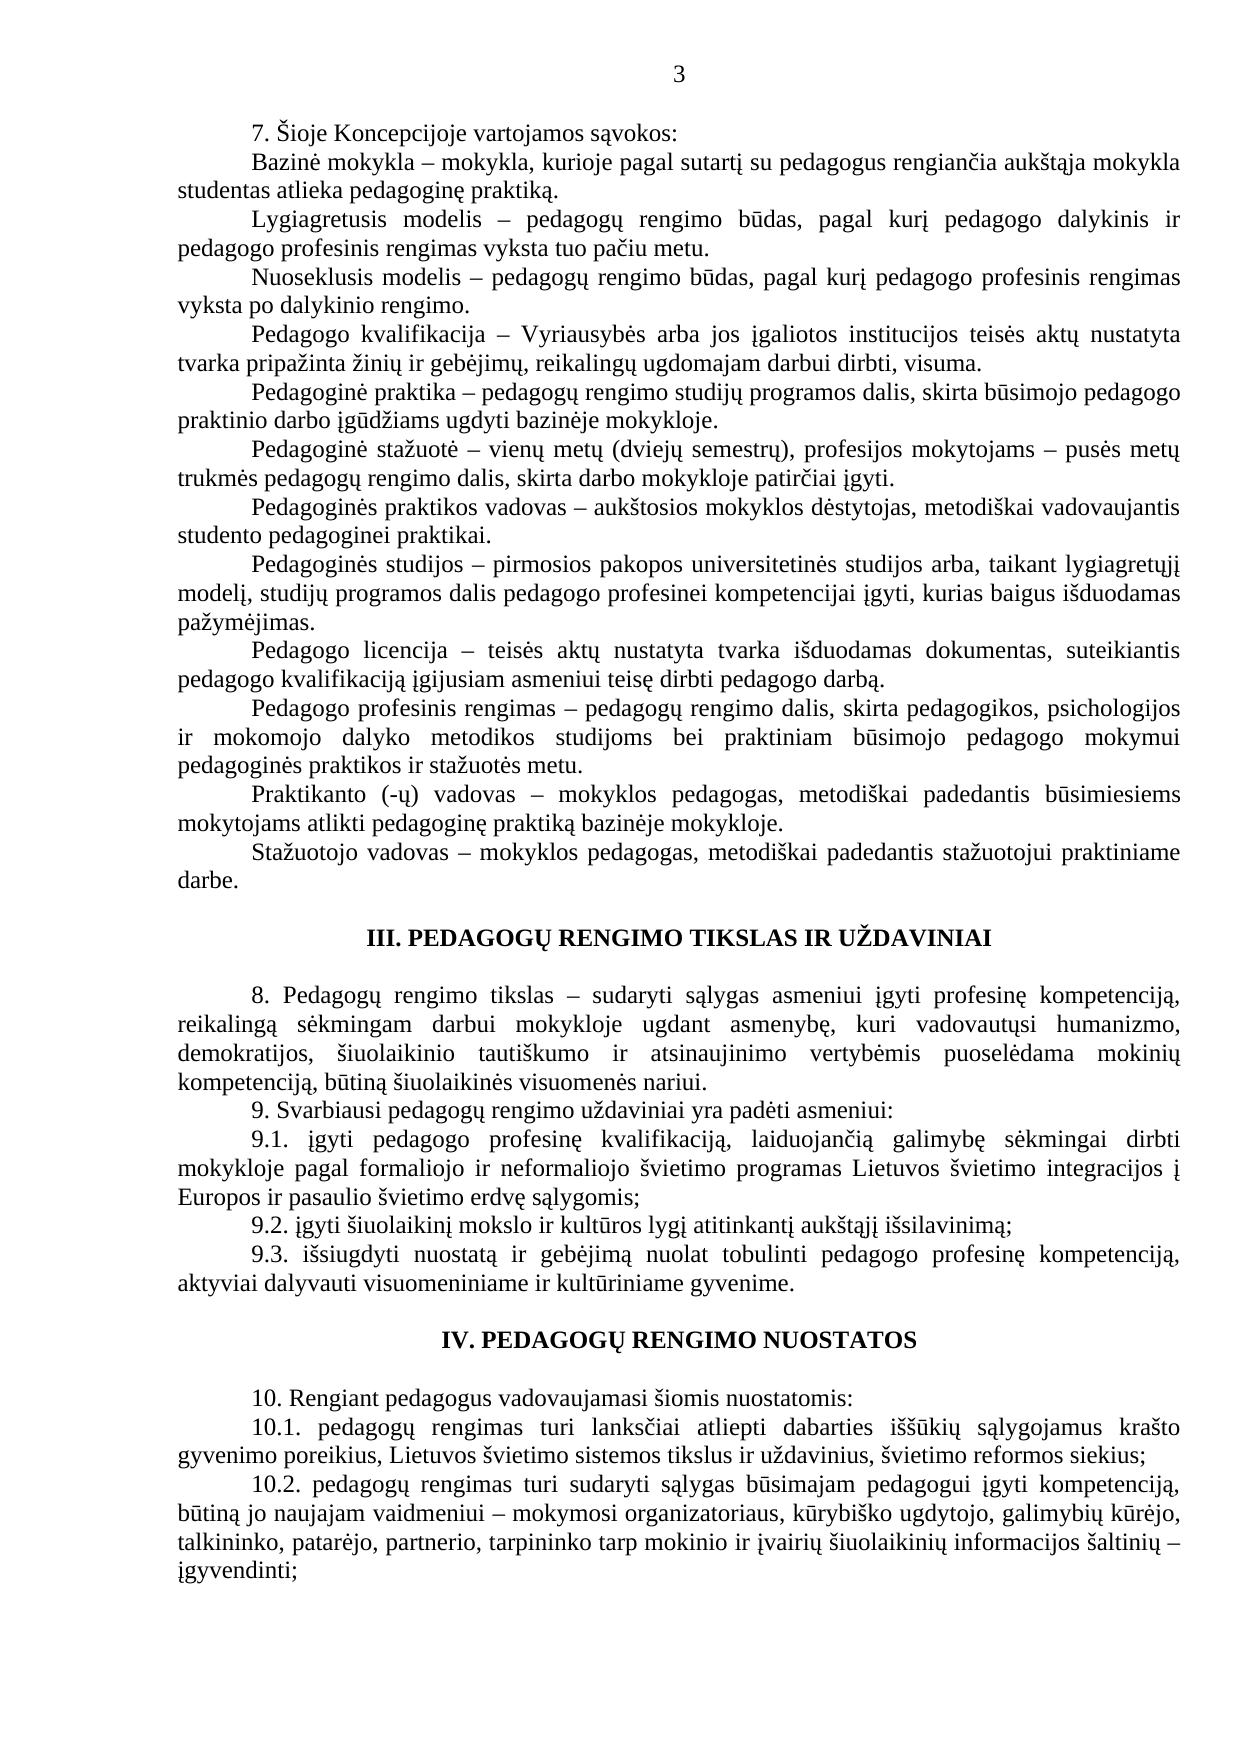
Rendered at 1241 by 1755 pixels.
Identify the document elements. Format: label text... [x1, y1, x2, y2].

text 10.1. pedagogų rengimas turi lanksčiai atliepti dabarties iššūkių sąlygojamus krašto gyvenimo poreikius, Lietuvos švietimo sistemos tikslus ir uždavinius, švietimo reformos siekius; [177, 1412, 1181, 1469]
text 7. Šioje Koncepcijoje vartojamos sąvokos: [177, 118, 1181, 147]
text Praktikanto (-ų) vadovas – mokyklos pedagogas, metodiškai padedantis būsimiesiems mokytojams atlikti pedagoginę praktiką bazinėje mokykloje. [177, 779, 1181, 837]
text 9.3. išsiugdyti nuostatą ir gebėjimą nuolat tobulinti pedagogo profesinę kompetenciją, aktyviai dalyvauti visuomeniniame ir kultūriniame gyvenime. [177, 1239, 1181, 1297]
text Pedagoginės studijos – pirmosios pakopos universitetinės studijos arba, taikant lygiagretųjį modelį, studijų programos dalis pedagogo profesinei kompetencijai įgyti, kurias baigus išduodamas pažymėjimas. [177, 549, 1181, 636]
text Stažuotojo vadovas – mokyklos pedagogas, metodiškai padedantis stažuotojui praktiniame darbe. [177, 837, 1181, 894]
text 9.1. įgyti pedagogo profesinę kvalifikaciją, laiduojančią galimybę sėkmingai dirbti mokykloje pagal formaliojo ir neformaliojo švietimo programas Lietuvos švietimo integracijos į Europos ir pasaulio švietimo erdvę sąlygomis; [177, 1124, 1181, 1211]
text 9.2. įgyti šiuolaikinį mokslo ir kultūros lygį atitinkantį aukštąjį išsilavinimą; [177, 1211, 1181, 1239]
text Pedagogo licencija – teisės aktų nustatyta tvarka išduodamas dokumentas, suteikiantis pedagogo kvalifikaciją įgijusiam asmeniui teisę dirbti pedagogo darbą. [177, 636, 1181, 693]
text 8. Pedagogų rengimo tikslas – sudaryti sąlygas asmeniui įgyti profesinę kompetenciją, reikalingą sėkmingam darbui mokykloje ugdant asmenybę, kuri vadovautųsi humanizmo, demokratijos, šiuolaikinio tautiškumo ir atsinaujinimo vertybėmis puoselėdama mokinių kompetenciją, būtiną šiuolaikinės visuomenės nariui. [177, 981, 1181, 1096]
text IV. PEDAGOGŲ RENGIMO NUOSTATOS [177, 1326, 1181, 1354]
text Pedagogo kvalifikacija – Vyriausybės arba jos įgaliotos institucijos teisės aktų nustatyta tvarka pripažinta žinių ir gebėjimų, reikalingų ugdomajam darbui dirbti, visuma. [177, 319, 1181, 377]
text Bazinė mokykla – mokykla, kurioje pagal sutartį su pedagogus rengiančia aukštąja mokykla studentas atlieka pedagoginę praktiką. [177, 147, 1181, 204]
text 10.2. pedagogų rengimas turi sudaryti sąlygas būsimajam pedagogui įgyti kompetenciją, būtiną jo naujajam vaidmeniui – mokymosi organizatoriaus, kūrybiško ugdytojo, galimybių kūrėjo, talkininko, patarėjo, partnerio, tarpininko tarp mokinio ir įvairių šiuolaikinių informacijos šaltinių – įgyvendinti; [177, 1469, 1181, 1584]
text Pedagoginė stažuotė – vienų metų (dviejų semestrų), profesijos mokytojams – pusės metų trukmės pedagogų rengimo dalis, skirta darbo mokykloje patirčiai įgyti. [177, 434, 1181, 492]
text Lygiagretusis modelis – pedagogų rengimo būdas, pagal kurį pedagogo dalykinis ir pedagogo profesinis rengimas vyksta tuo pačiu metu. [177, 204, 1181, 262]
text Pedagogo profesinis rengimas – pedagogų rengimo dalis, skirta pedagogikos, psichologijos ir mokomojo dalyko metodikos studijoms bei praktiniam būsimojo pedagogo mokymui pedagoginės praktikos ir stažuotės metu. [177, 693, 1181, 779]
text Pedagoginės praktikos vadovas – aukštosios mokyklos dėstytojas, metodiškai vadovaujantis studento pedagoginei praktikai. [177, 492, 1181, 549]
text Pedagoginė praktika – pedagogų rengimo studijų programos dalis, skirta būsimojo pedagogo praktinio darbo įgūdžiams ugdyti bazinėje mokykloje. [177, 377, 1181, 434]
text Nuoseklusis modelis – pedagogų rengimo būdas, pagal kurį pedagogo profesinis rengimas vyksta po dalykinio rengimo. [177, 262, 1181, 319]
text III. PEDAGOGŲ RENGIMO TIKSLAS IR UŽDAVINIAI [177, 923, 1181, 952]
text 10. Rengiant pedagogus vadovaujamasi šiomis nuostatomis: [177, 1383, 1181, 1412]
text 9. Svarbiausi pedagogų rengimo uždaviniai yra padėti asmeniui: [177, 1096, 1181, 1124]
